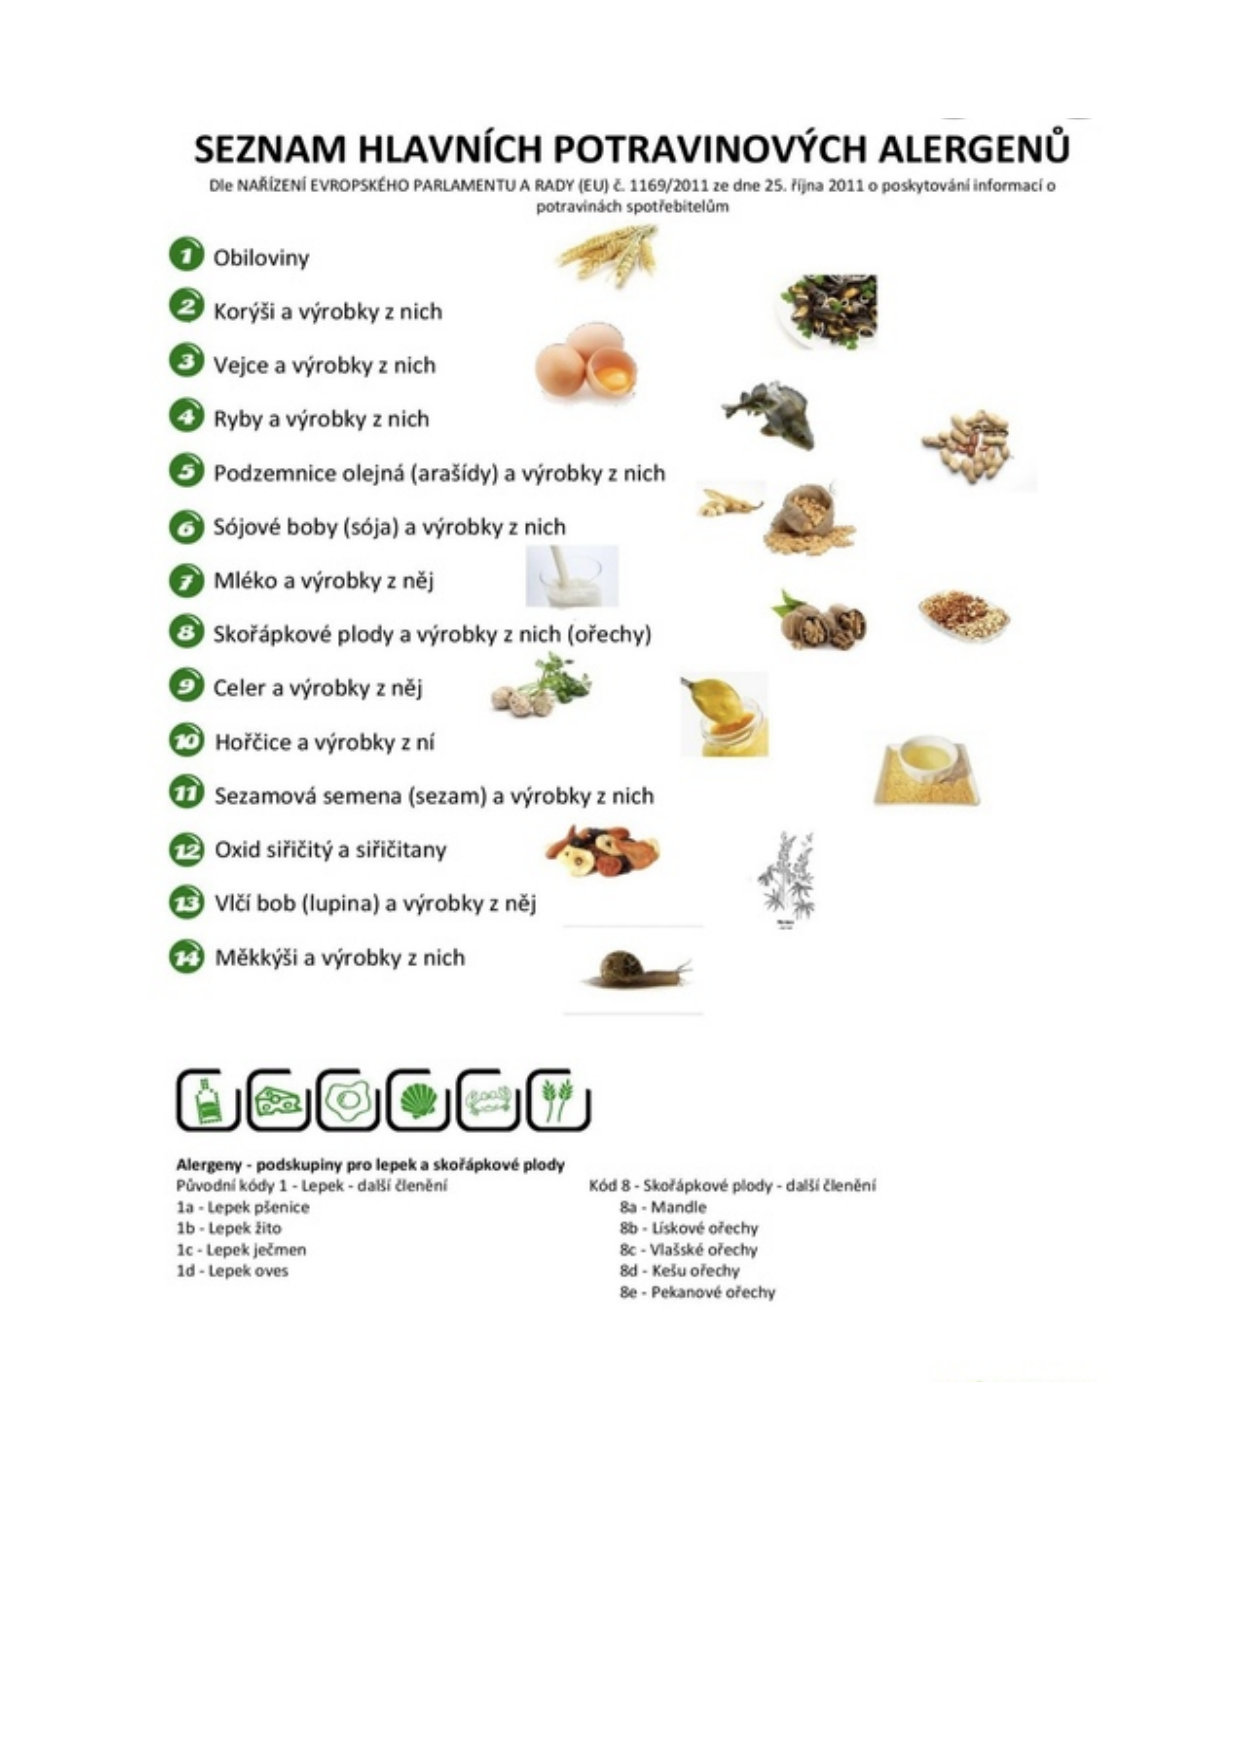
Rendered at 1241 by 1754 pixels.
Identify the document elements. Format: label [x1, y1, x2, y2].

picture [88, 118, 1153, 1382]
